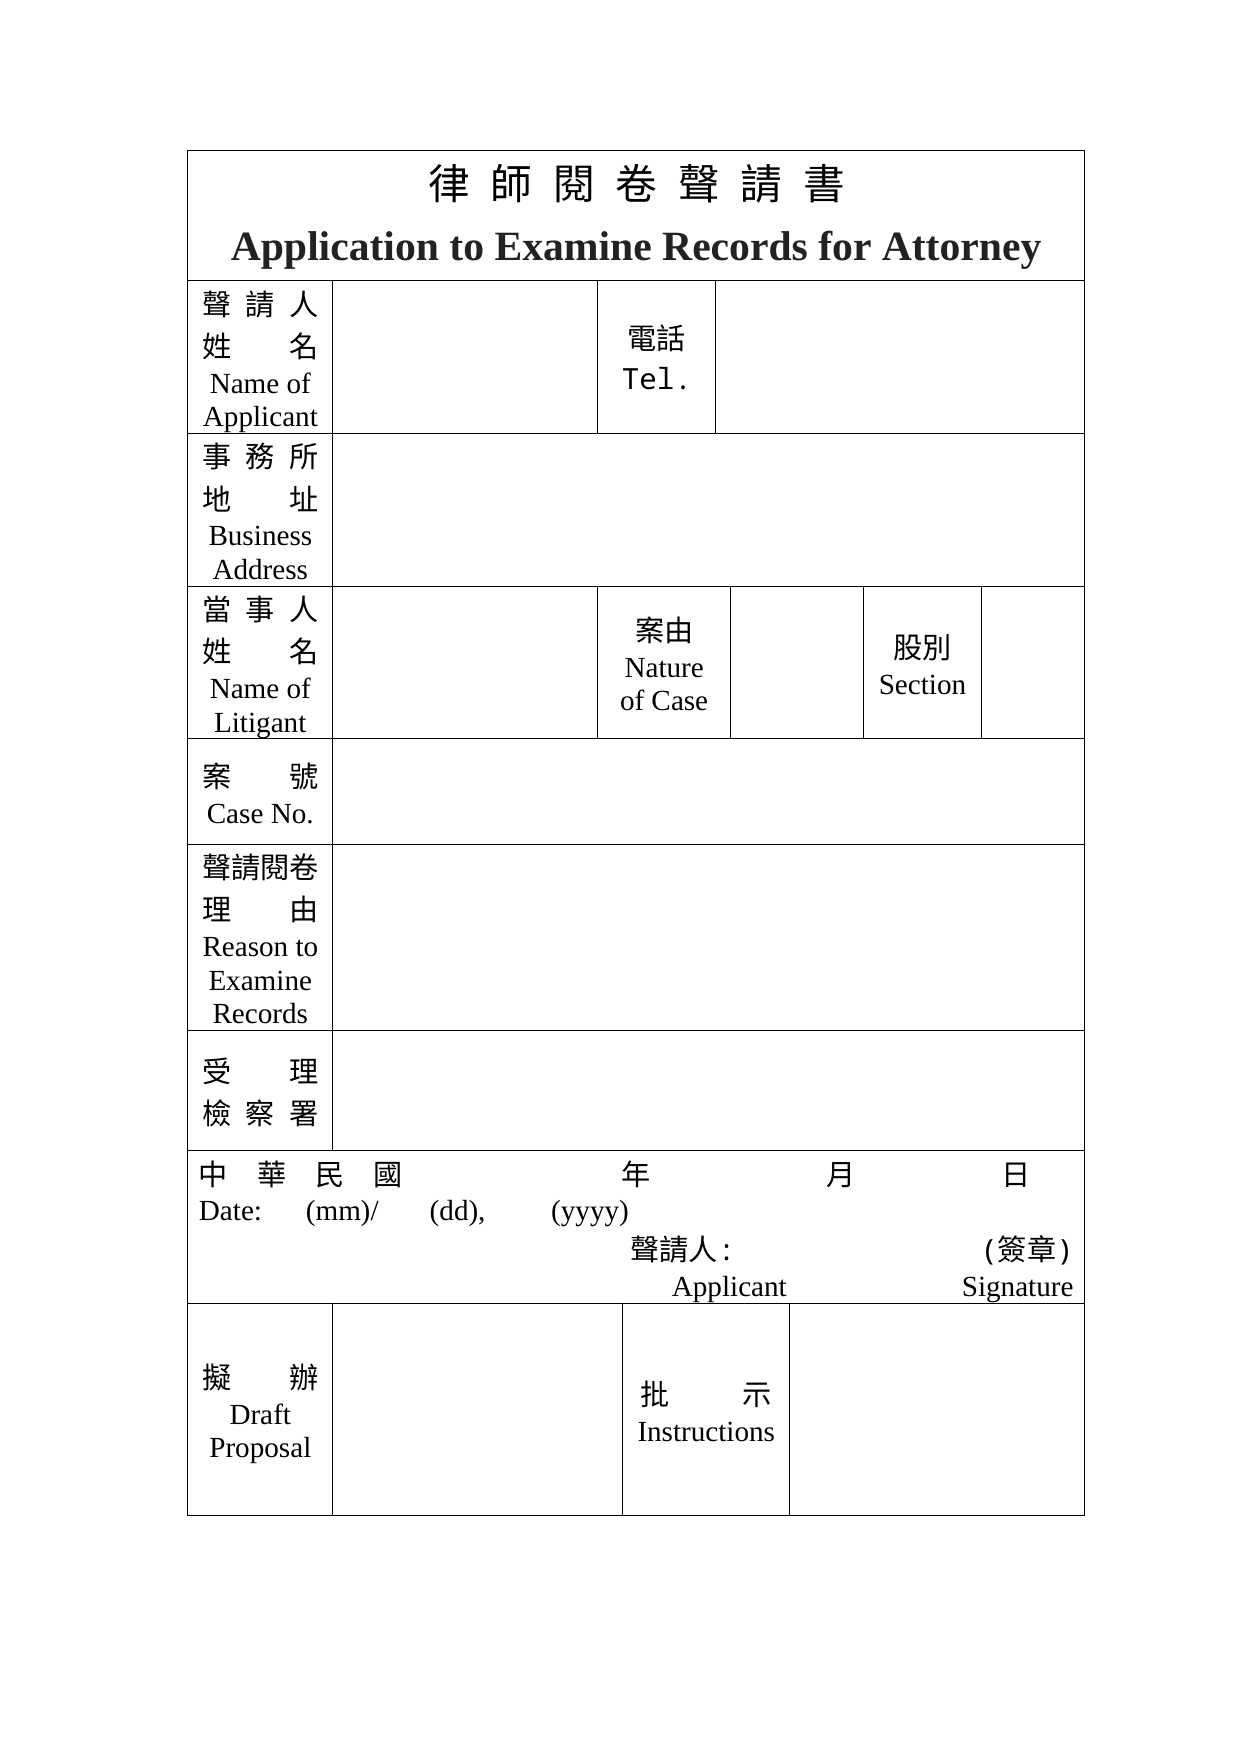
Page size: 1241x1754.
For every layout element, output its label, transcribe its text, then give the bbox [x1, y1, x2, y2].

table_cell 聲 請 人 姓 名 Name of Applicant [188, 281, 332, 433]
table_cell [982, 587, 1084, 738]
table_cell [716, 281, 1084, 433]
table_cell 股別 Section [864, 587, 981, 738]
table_cell [333, 845, 1084, 1030]
table_cell 中 華 民 國 年 月 日 Date: (mm)/ (dd), (yyyy) 聲請人: (簽章) Applicant Signature [188, 1151, 1084, 1303]
table_cell 當 事 人 姓 名 Name of Litigant [188, 587, 332, 738]
table_cell [333, 434, 1084, 586]
table_cell 聲請閱卷 理 由 Reason to Examine Records [188, 845, 332, 1030]
table_cell [333, 1304, 622, 1515]
table_cell 批 示 Instructions [623, 1304, 789, 1515]
table_cell 擬 辦 Draft Proposal [188, 1304, 332, 1515]
table_header 律 師 閱 卷 聲 請 書 Application to Examine Records for Attorney [188, 151, 1084, 280]
table_cell 案由 Nature of Case [598, 587, 730, 738]
table_cell 受 理 檢 察 署 [188, 1031, 332, 1150]
table_cell [333, 739, 1084, 844]
table_cell [333, 587, 597, 738]
table_cell [790, 1304, 1084, 1515]
table_cell 事 務 所 地 址 Business Address [188, 434, 332, 586]
table_cell [333, 1031, 1084, 1150]
table_cell 電話 Tel. [598, 281, 715, 433]
table_cell 案 號 Case No. [188, 739, 332, 844]
table_cell [333, 281, 597, 433]
table_cell [731, 587, 863, 738]
